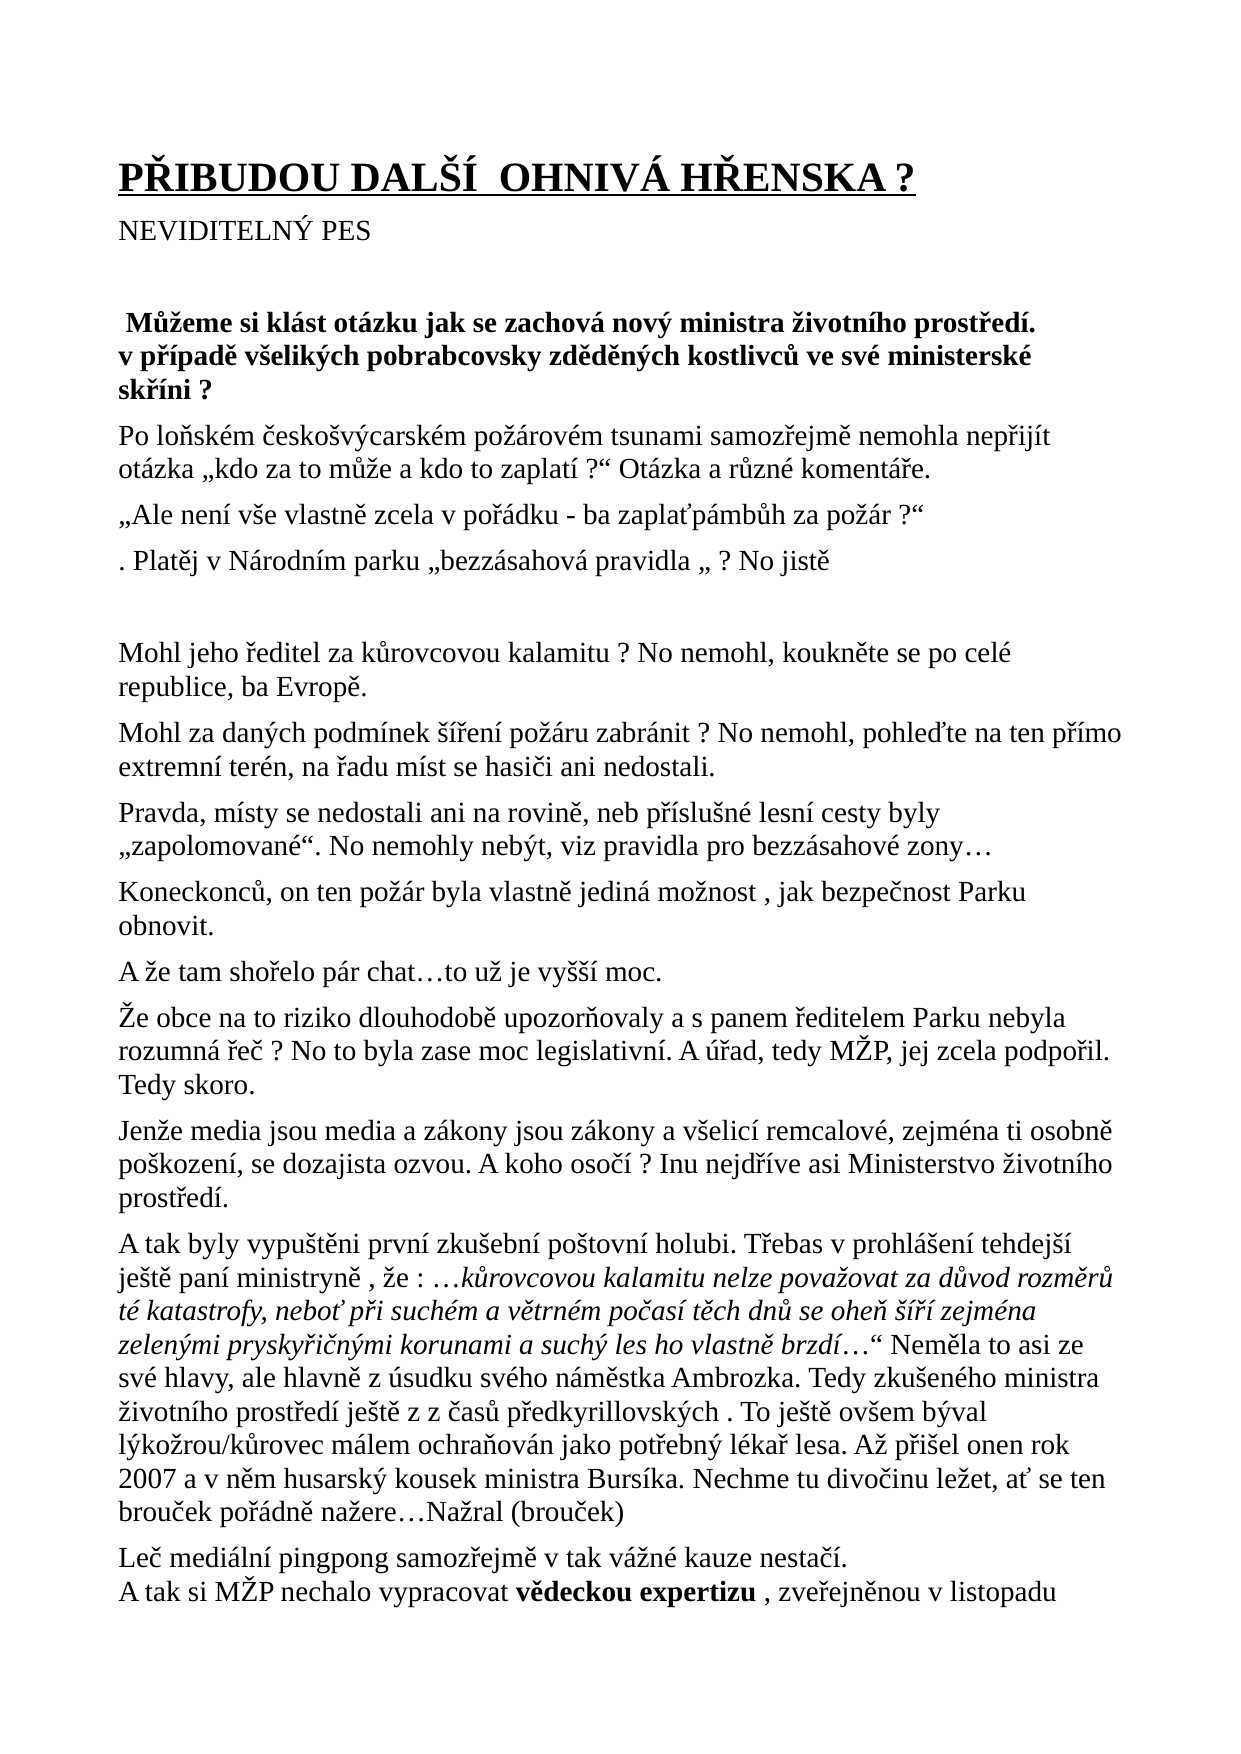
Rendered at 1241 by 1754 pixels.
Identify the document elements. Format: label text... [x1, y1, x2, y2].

text Mohl jeho ředitel za kůrovcovou kalamitu ? No nemohl, koukněte se po celé republice, ba Evropě. [118, 636, 1122, 703]
text Jenže media jsou media a zákony jsou zákony a všelicí remcalové, zejména ti osobně poškození, se dozajista ozvou. A koho osočí ? Inu nejdříve asi Ministerstvo životního prostředí. [118, 1113, 1122, 1214]
text A že tam shořelo pár chat…to už je vyšší moc. [118, 954, 1122, 987]
text Můžeme si klást otázku jak se zachová nový ministra životního prostředí. v případě všelikých pobrabcovsky zděděných kostlivců ve své ministerské skříni ? [118, 305, 1122, 405]
text NEVIDITELNÝ PES [118, 213, 1122, 246]
text „Ale není vše vlastně zcela v pořádku - ba zaplaťpámbůh za požár ?“ [118, 497, 1122, 531]
text Leč mediální pingpong samozřejmě v tak vážné kauze nestačí. A tak si MŽP nechalo vypracovat vědeckou expertizu , zveřejněnou v listopadu [118, 1541, 1122, 1608]
text Koneckonců, on ten požár byla vlastně jediná možnost , jak bezpečnost Parku obnovit. [118, 874, 1122, 941]
text Pravda, místy se nedostali ani na rovině, neb příslušné lesní cesty byly „zapolomované“. No nemohly nebýt, viz pravidla pro bezzásahové zony… [118, 795, 1122, 862]
text A tak byly vypuštěni první zkušební poštovní holubi. Třebas v prohlášení tehdejší ještě paní ministryně , že : …kůrovcovou kalamitu nelze považovat za důvod rozměrů té katastrofy, neboť při suchém a větrném počasí těch dnů se oheň šíří zejména zelenými pryskyřičnými korunami a suchý les ho vlastně brzdí…“ Neměla to asi ze své hlavy, ale hlavně z úsudku svého náměstka Ambrozka. Tedy zkušeného ministra životního prostředí ještě z z časů předkyrillovských . To ještě ovšem býval lýkožrou/kůrovec málem ochraňován jako potřebný lékař lesa. Až přišel onen rok 2007 a v něm husarský kousek ministra Bursíka. Nechme tu divočinu ležet, ať se ten brouček pořádně nažere…Nažral (brouček) [118, 1226, 1122, 1528]
text PŘIBUDOU DALŠÍ OHNIVÁ HŘENSKA ? [118, 152, 1122, 200]
text Že obce na to riziko dlouhodobě upozorňovaly a s panem ředitelem Parku nebyla rozumná řeč ? No to byla zase moc legislativní. A úřad, tedy MŽP, jej zcela podpořil. Tedy skoro. [118, 1000, 1122, 1101]
text Po loňském českošvýcarském požárovém tsunami samozřejmě nemohla nepřijít otázka „kdo za to může a kdo to zaplatí ?“ Otázka a různé komentáře. [118, 418, 1122, 485]
text . Platěj v Národním parku „bezzásahová pravidla „ ? No jistě [118, 543, 1122, 577]
text Mohl za daných podmínek šíření požáru zabránit ? No nemohl, pohleďte na ten přímo extremní terén, na řadu míst se hasiči ani nedostali. [118, 715, 1122, 782]
